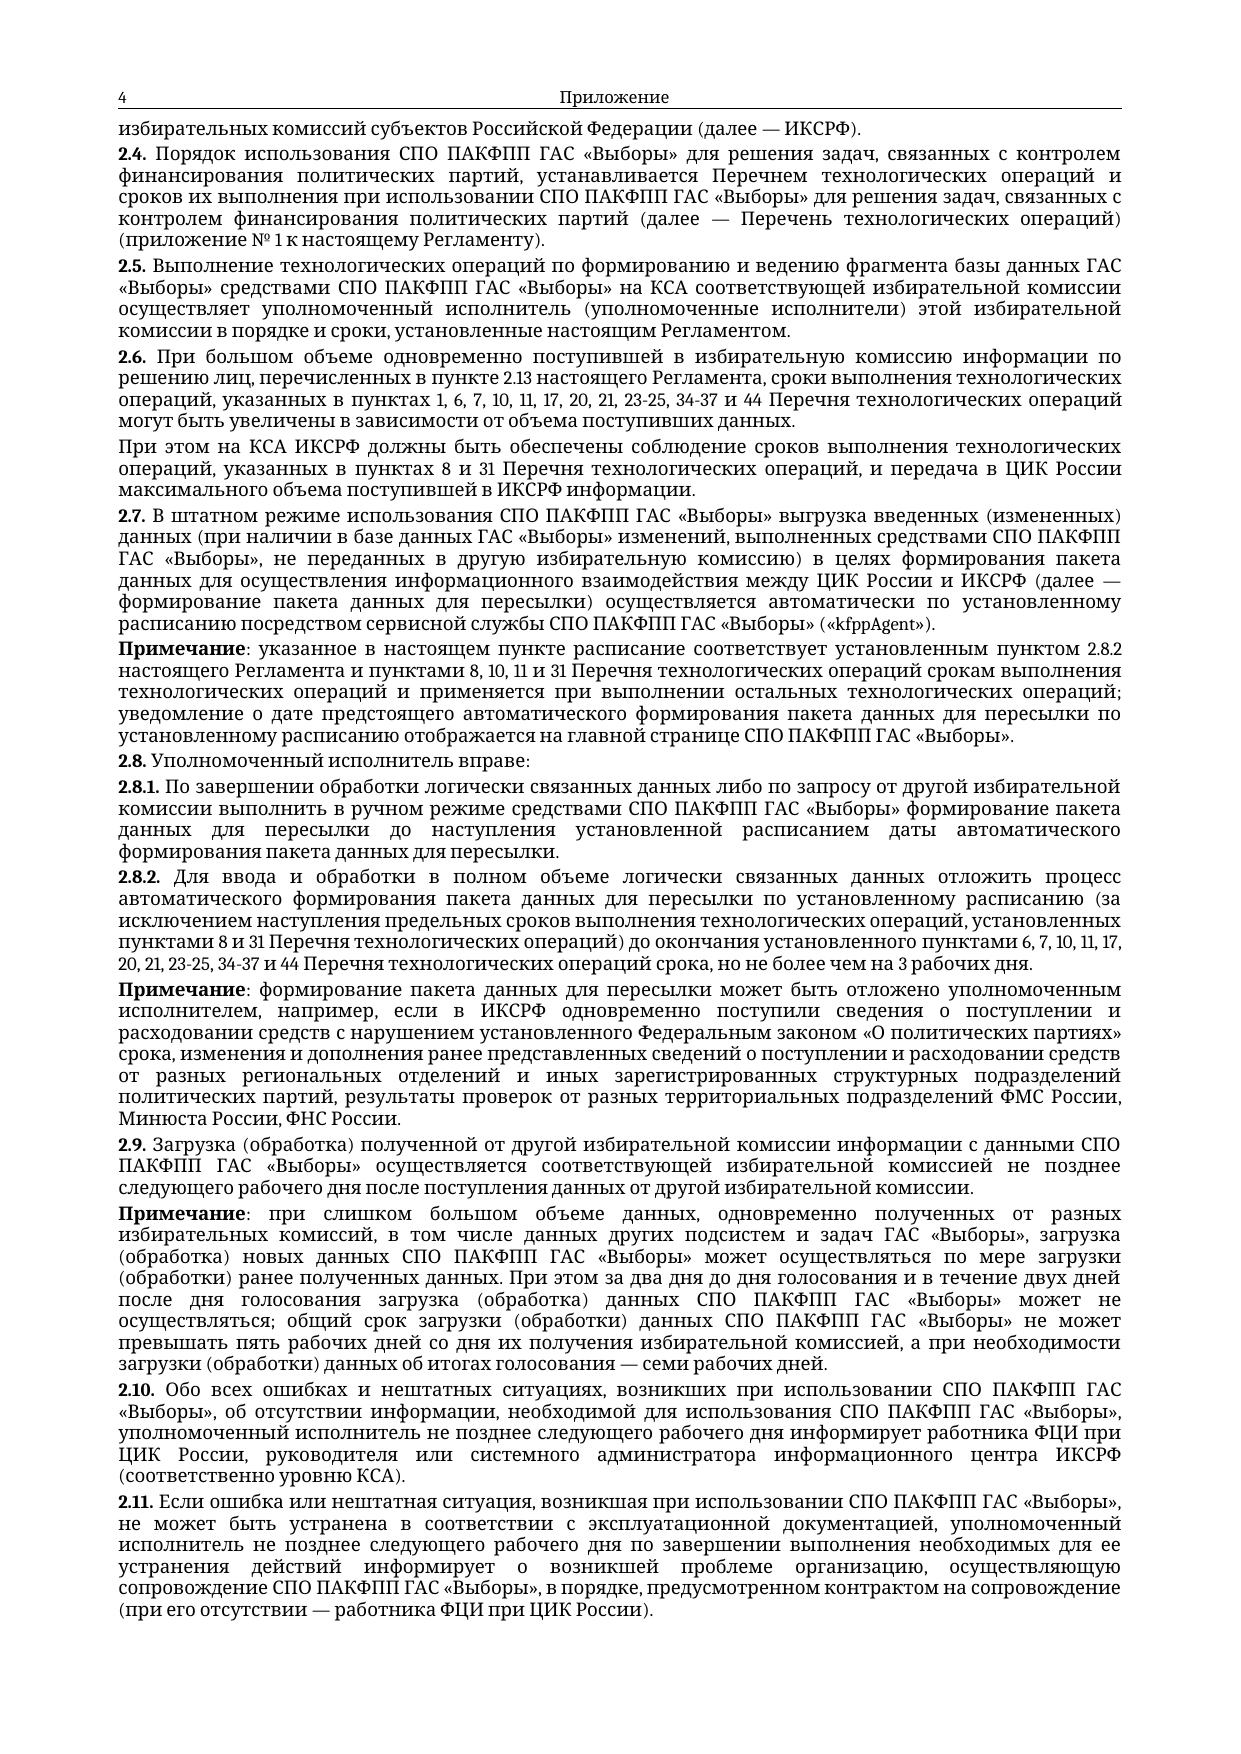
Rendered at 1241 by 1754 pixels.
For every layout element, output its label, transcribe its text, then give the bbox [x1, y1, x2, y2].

text При этом на КСА ИКСРФ должны быть обеспечены соблюдение сроков выполнения технологических операций, указанных в пунктах 8 и 31 Перечня технологических операций, и передача в ЦИК России максимального объема поступившей в ИКСРФ информации. [118, 437, 1122, 501]
text 2.8. Уполномоченный исполнитель вправе: [118, 751, 1122, 772]
text 2.4. Порядок использования СПО ПАКФПП ГАС «Выборы» для решения задач, связанных с контролем финансирования политических партий, устанавливается Перечнем технологических операций и сроков их выполнения при использовании СПО ПАКФПП ГАС «Выборы» для решения задач, связанных с контролем финансирования политических партий (далее — Перечень технологических операций) (приложение № 1 к настоящему Регламенту). [118, 144, 1122, 252]
text 2.6. При большом объеме одновременно поступившей в избирательную комиссию информации по решению лиц, перечисленных в пункте 2.13 настоящего Регламента, сроки выполнения технологических операций, указанных в пунктах 1, 6, 7, 10, 11, 17, 20, 21, 23-25, 34-37 и 44 Перечня технологических операций могут быть увеличены в зависимости от объема поступивших данных. [118, 346, 1122, 432]
text Примечание: при слишком большом объеме данных, одновременно полученных от разных избирательных комиссий, в том числе данных других подсистем и задач ГАС «Выборы», загрузка (обработка) новых данных СПО ПАКФПП ГАС «Выборы» может осуществляться по мере загрузки (обработки) ранее полученных данных. При этом за два дня до дня голосования и в течение двух дней после дня голосования загрузка (обработка) данных СПО ПАКФПП ГАС «Выборы» может не осуществляться; общий срок загрузки (обработки) данных СПО ПАКФПП ГАС «Выборы» не может превышать пять рабочих дней со дня их получения избирательной комиссией, а при необходимости загрузки (обработки) данных об итогах голосования — семи рабочих дней. [118, 1203, 1122, 1376]
text 2.9. Загрузка (обработка) полученной от другой избирательной комиссии информации с данными СПО ПАКФПП ГАС «Выборы» осуществляется соответствующей избирательной комиссией не позднее следующего рабочего дня после поступления данных от другой избирательной комиссии. [118, 1134, 1122, 1199]
text 2.8.2. Для ввода и обработки в полном объеме логически связанных данных отложить процесс автоматического формирования пакета данных для пересылки по установленному расписанию (за исключением наступления предельных сроков выполнения технологических операций, установленных пунктами 8 и 31 Перечня технологических операций) до окончания установленного пунктами 6, 7, 10, 11, 17, 20, 21, 23-25, 34-37 и 44 Перечня технологических операций срока, но не более чем на 3 рабочих дня. [118, 867, 1122, 975]
text Примечание: указанное в настоящем пункте расписание соответствует установленным пунктом 2.8.2 настоящего Регламента и пунктами 8, 10, 11 и 31 Перечня технологических операций срокам выполнения технологических операций и применяется при выполнении остальных технологических операций; уведомление о дате предстоящего автоматического формирования пакета данных для пересылки по установленному расписанию отображается на главной странице СПО ПАКФПП ГАС «Выборы». [118, 639, 1122, 747]
text 2.5. Выполнение технологических операций по формированию и ведению фрагмента базы данных ГАС «Выборы» средствами СПО ПАКФПП ГАС «Выборы» на КСА соответствующей избирательной комиссии осуществляет уполномоченный исполнитель (уполномоченные исполнители) этой избирательной комиссии в порядке и сроки, установленные настоящим Регламентом. [118, 256, 1122, 342]
text 2.7. В штатном режиме использования СПО ПАКФПП ГАС «Выборы» выгрузка введенных (измененных) данных (при наличии в базе данных ГАС «Выборы» изменений, выполненных средствами СПО ПАКФПП ГАС «Выборы», не переданных в другую избирательную комиссию) в целях формирования пакета данных для осуществления информационного взаимодействия между ЦИК России и ИКСРФ (далее — формирование пакета данных для пересылки) осуществляется автоматически по установленному расписанию посредством сервисной службы СПО ПАКФПП ГАС «Выборы» («kfppAgent»). [118, 505, 1122, 635]
text Примечание: формирование пакета данных для пересылки может быть отложено уполномоченным исполнителем, например, если в ИКСРФ одновременно поступили сведения о поступлении и расходовании средств с нарушением установленного Федеральным законом «О политических партиях» срока, изменения и дополнения ранее представленных сведений о поступлении и расходовании средств от разных региональных отделений и иных зарегистрированных структурных подразделений политических партий, результаты проверок от разных территориальных подразделений ФМС России, Минюста России, ФНС России. [118, 979, 1122, 1130]
text избирательных комиссий субъектов Российской Федерации (далее — ИКСРФ). [118, 118, 1122, 139]
text 2.10. Обо всех ошибках и нештатных ситуациях, возникших при использовании СПО ПАКФПП ГАС «Выборы», об отсутствии информации, необходимой для использования СПО ПАКФПП ГАС «Выборы», уполномоченный исполнитель не позднее следующего рабочего дня информирует работника ФЦИ при ЦИК России, руководителя или системного администратора информационного центра ИКСРФ (соответственно уровню КСА). [118, 1380, 1122, 1487]
text 2.11. Если ошибка или нештатная ситуация, возникшая при использовании СПО ПАКФПП ГАС «Выборы», не может быть устранена в соответствии с эксплуатационной документацией, уполномоченный исполнитель не позднее следующего рабочего дня по завершении выполнения необходимых для ее устранения действий информирует о возникшей проблеме организацию, осуществляющую сопровождение СПО ПАКФПП ГАС «Выборы», в порядке, предусмотренном контрактом на сопровождение (при его отсутствии — работника ФЦИ при ЦИК России). [118, 1492, 1122, 1621]
text 2.8.1. По завершении обработки логически связанных данных либо по запросу от другой избирательной комиссии выполнить в ручном режиме средствами СПО ПАКФПП ГАС «Выборы» формирование пакета данных для пересылки до наступления установленной расписанием даты автоматического формирования пакета данных для пересылки. [118, 777, 1122, 863]
